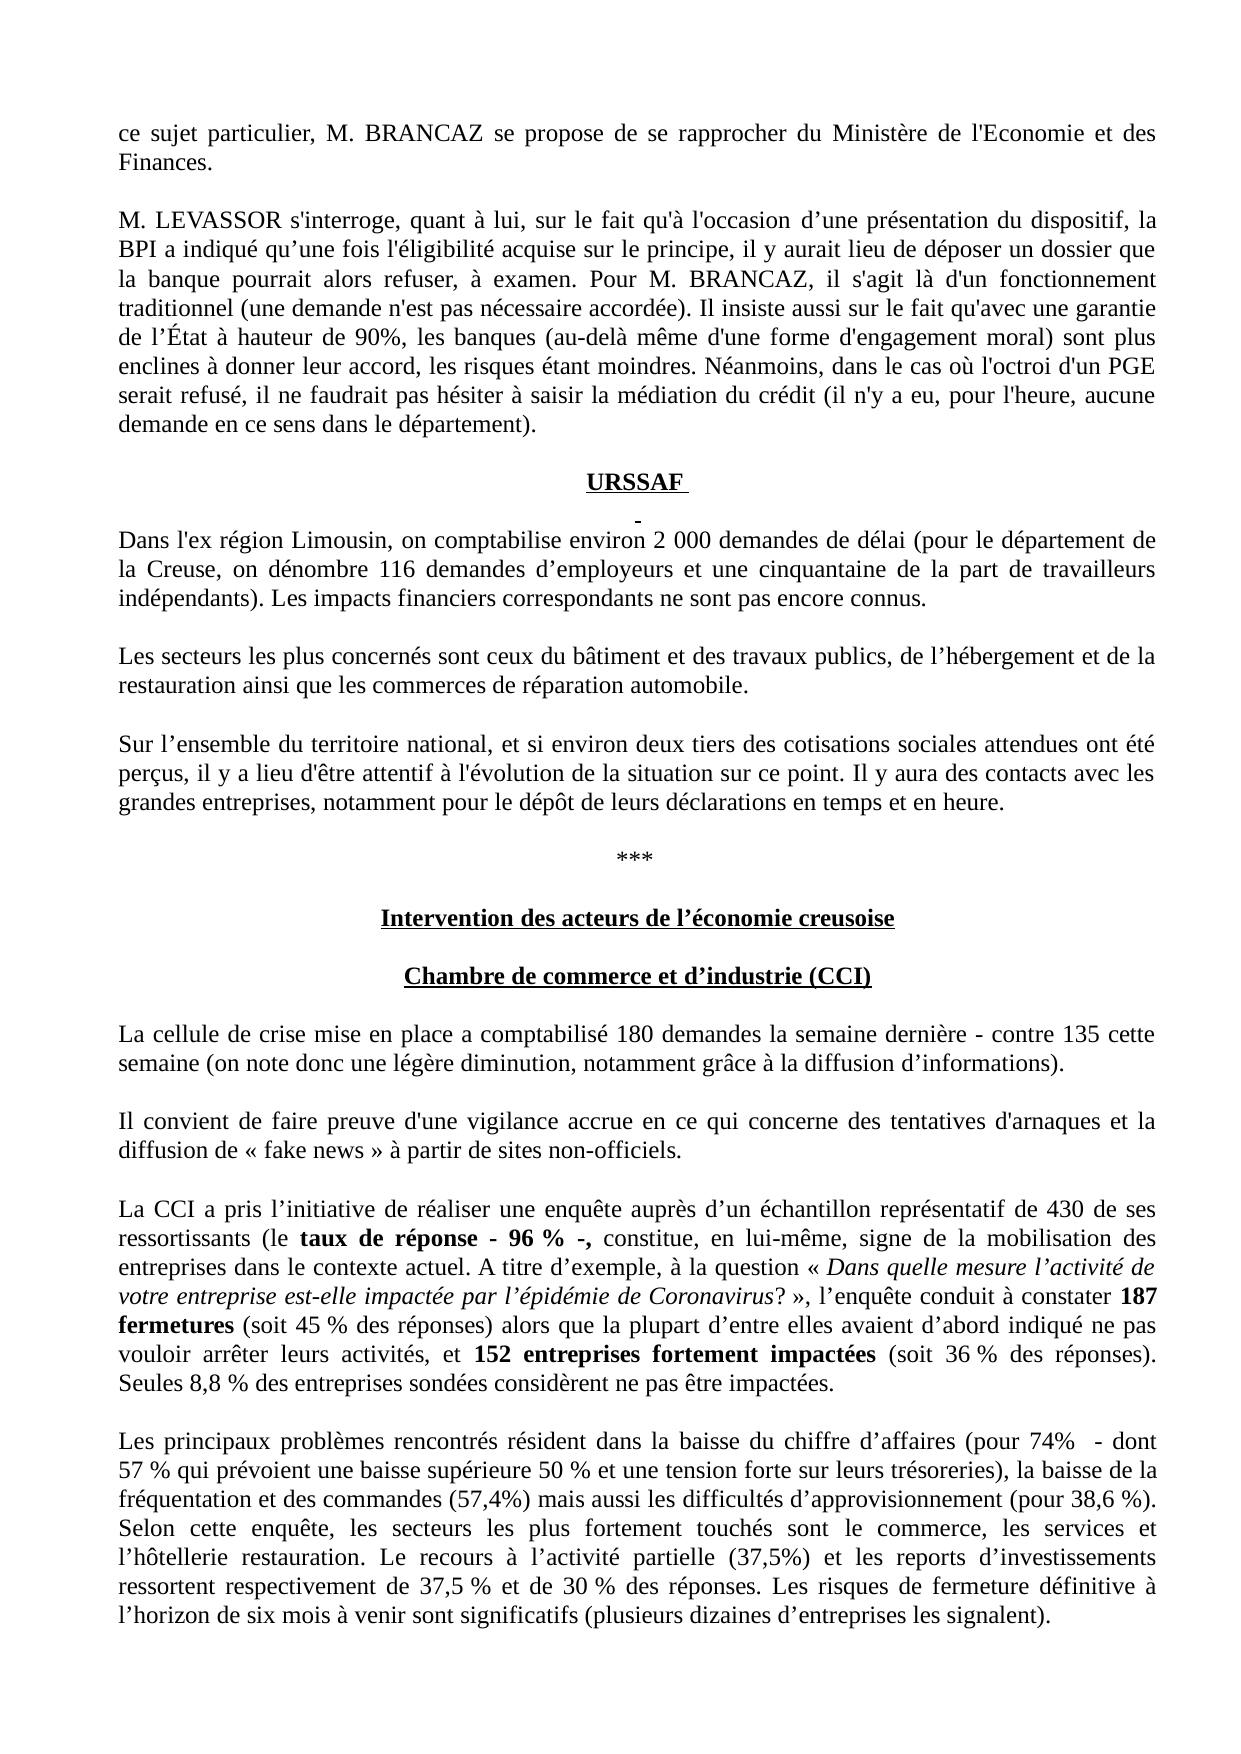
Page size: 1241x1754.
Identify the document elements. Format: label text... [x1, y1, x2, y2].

text Dans l'ex région Limousin, on comptabilise environ 2 000 demandes de délai (pour le département de la Creuse, on dénombre 116 demandes d’employeurs et une cinquantaine de la part de travailleurs indépendants). Les impacts financiers correspondants ne sont pas encore connus. [118, 525, 1157, 612]
text Les secteurs les plus concernés sont ceux du bâtiment et des travaux publics, de l’hébergement et de la restauration ainsi que les commerces de réparation automobile. [118, 641, 1157, 699]
text *** [118, 845, 1157, 874]
text Il convient de faire preuve d'une vigilance accrue en ce qui concerne des tentatives d'arnaques et la diffusion de « fake news » à partir de sites non-officiels. [118, 1106, 1157, 1164]
text La cellule de crise mise en place a comptabilisé 180 demandes la semaine dernière - contre 135 cette semaine (on note donc une légère diminution, notamment grâce à la diffusion d’informations). [118, 1019, 1157, 1077]
text Sur l’ensemble du territoire national, et si environ deux tiers des cotisations sociales attendues ont été perçus, il y a lieu d'être attentif à l'évolution de la situation sur ce point. Il y aura des contacts avec les grandes entreprises, notamment pour le dépôt de leurs déclarations en temps et en heure. [118, 728, 1157, 816]
text M. LEVASSOR s'interroge, quant à lui, sur le fait qu'à l'occasion d’une présentation du dispositif, la BPI a indiqué qu’une fois l'éligibilité acquise sur le principe, il y aurait lieu de déposer un dossier que la banque pourrait alors refuser, à examen. Pour M. BRANCAZ, il s'agit là d'un fonctionnement traditionnel (une demande n'est pas nécessaire accordée). Il insiste aussi sur le fait qu'avec une garantie de l’État à hauteur de 90%, les banques (au-delà même d'une forme d'engagement moral) sont plus enclines à donner leur accord, les risques étant moindres. Néanmoins, dans le cas où l'octroi d'un PGE serait refusé, il ne faudrait pas hésiter à saisir la médiation du crédit (il n'y a eu, pour l'heure, aucune demande en ce sens dans le département). [118, 205, 1157, 438]
text ce sujet particulier, M. BRANCAZ se propose de se rapprocher du Ministère de l'Economie et des Finances. [118, 118, 1157, 176]
text Chambre de commerce et d’industrie (CCI) [118, 961, 1157, 990]
text La CCI a pris l’initiative de réaliser une enquête auprès d’un échantillon représentatif de 430 de ses ressortissants (le taux de réponse - 96 % -, constitue, en lui-même, signe de la mobilisation des entreprises dans le contexte actuel. A titre d’exemple, à la question « Dans quelle mesure l’activité de votre entreprise est-elle impactée par l’épidémie de Coronavirus? », l’enquête conduit à constater 187 fermetures (soit 45 % des réponses) alors que la plupart d’entre elles avaient d’abord indiqué ne pas vouloir arrêter leurs activités, et 152 entreprises fortement impactées (soit 36 % des réponses). Seules 8,8 % des entreprises sondées considèrent ne pas être impactées. [118, 1193, 1157, 1397]
text URSSAF [118, 467, 1157, 496]
text Les principaux problèmes rencontrés résident dans la baisse du chiffre d’affaires (pour 74% - dont 57 % qui prévoient une baisse supérieure 50 % et une tension forte sur leurs trésoreries), la baisse de la fréquentation et des commandes (57,4%) mais aussi les difficultés d’approvisionnement (pour 38,6 %). Selon cette enquête, les secteurs les plus fortement touchés sont le commerce, les services et l’hôtellerie restauration. Le recours à l’activité partielle (37,5%) et les reports d’investissements ressortent respectivement de 37,5 % et de 30 % des réponses. Les risques de fermeture définitive à l’horizon de six mois à venir sont significatifs (plusieurs dizaines d’entreprises les signalent). [118, 1426, 1157, 1629]
text Intervention des acteurs de l’économie creusoise [118, 903, 1157, 932]
